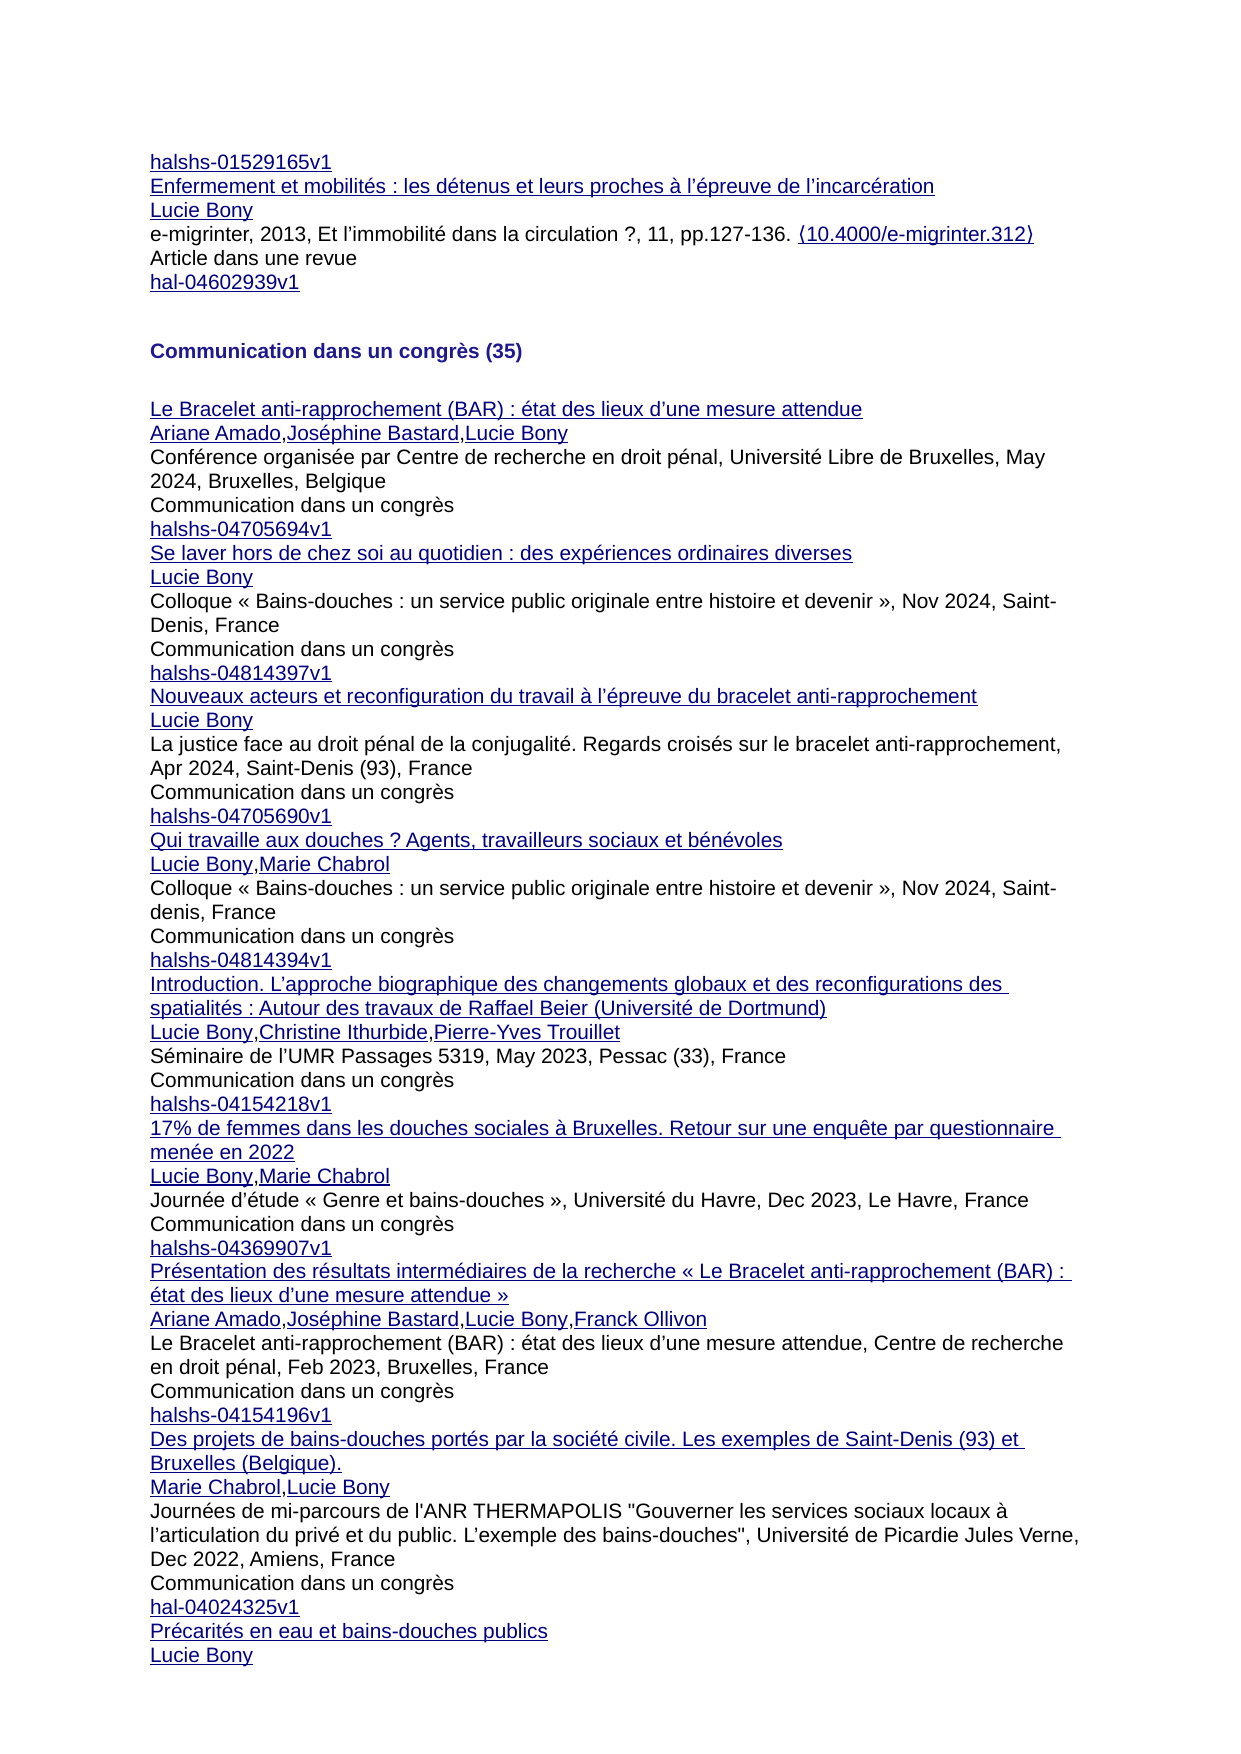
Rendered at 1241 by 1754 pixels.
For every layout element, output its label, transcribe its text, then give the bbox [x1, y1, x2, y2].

table_cell Présentation des résultats intermédiaires de la recherche « Le Bracelet anti-rapprochement (BAR) : état des lieux d’une mesure attendue » Ariane Amado,Joséphine Bastard,Lucie Bony,Franck Ollivon Le Bracelet anti-rapprochement (BAR) : état des lieux d’une mesure attendue, Centre de recherche en droit pénal, Feb 2023, Bruxelles, France Communication dans un congrès halshs-04154196v1 [150, 1259, 1090, 1427]
table_header Le Bracelet anti-rapprochement (BAR) : état des lieux d’une mesure attendue Ariane Amado,Joséphine Bastard,Lucie Bony Conférence organisée par Centre de recherche en droit pénal, Université Libre de Bruxelles, May 2024, Bruxelles, Belgique Communication dans un congrès halshs-04705694v1 [150, 397, 1090, 541]
table_cell Nouveaux acteurs et reconfiguration du travail à l’épreuve du bracelet anti-rapprochement Lucie Bony La justice face au droit pénal de la conjugalité. Regards croisés sur le bracelet anti-rapprochement, Apr 2024, Saint-Denis (93), France Communication dans un congrès halshs-04705690v1 [150, 684, 1090, 828]
table_cell Introduction. L’approche biographique des changements globaux et des reconfigurations des spatialités : Autour des travaux de Raffael Beier (Université de Dortmund) Lucie Bony,Christine Ithurbide,Pierre-Yves Trouillet Séminaire de l’UMR Passages 5319, May 2023, Pessac (33), France Communication dans un congrès halshs-04154218v1 [150, 972, 1090, 1116]
table_cell 17% de femmes dans les douches sociales à Bruxelles. Retour sur une enquête par questionnaire menée en 2022 Lucie Bony,Marie Chabrol Journée d’étude « Genre et bains-douches », Université du Havre, Dec 2023, Le Havre, France Communication dans un congrès halshs-04369907v1 [150, 1116, 1090, 1259]
subtitle Communication dans un congrès (35) [150, 338, 1090, 362]
table_cell Précarités en eau et bains-douches publics Lucie Bony [150, 1619, 1090, 1667]
table_cell Qui travaille aux douches ? Agents, travailleurs sociaux et bénévoles Lucie Bony,Marie Chabrol Colloque « Bains-douches : un service public originale entre histoire et devenir », Nov 2024, Saint-denis, France Communication dans un congrès halshs-04814394v1 [150, 828, 1090, 972]
table_cell Enfermement et mobilités : les détenus et leurs proches à l’épreuve de l’incarcération Lucie Bony e-migrinter, 2013, Et l’immobilité dans la circulation ?, 11, pp.127-136. ⟨10.4000/e-migrinter.312⟩ Article dans une revue hal-04602939v1 [150, 174, 1090, 294]
table_cell Se laver hors de chez soi au quotidien : des expériences ordinaires diverses Lucie Bony Colloque « Bains-douches : un service public originale entre histoire et devenir », Nov 2024, Saint-Denis, France Communication dans un congrès halshs-04814397v1 [150, 541, 1090, 684]
table_cell Des projets de bains-douches portés par la société civile. Les exemples de Saint-Denis (93) et Bruxelles (Belgique). Marie Chabrol,Lucie Bony Journées de mi-parcours de l'ANR THERMAPOLIS "Gouverner les services sociaux locaux à l’articulation du privé et du public. L’exemple des bains-douches", Université de Picardie Jules Verne, Dec 2022, Amiens, France Communication dans un congrès hal-04024325v1 [150, 1427, 1090, 1619]
table_cell halshs-01529165v1 [150, 150, 1090, 174]
